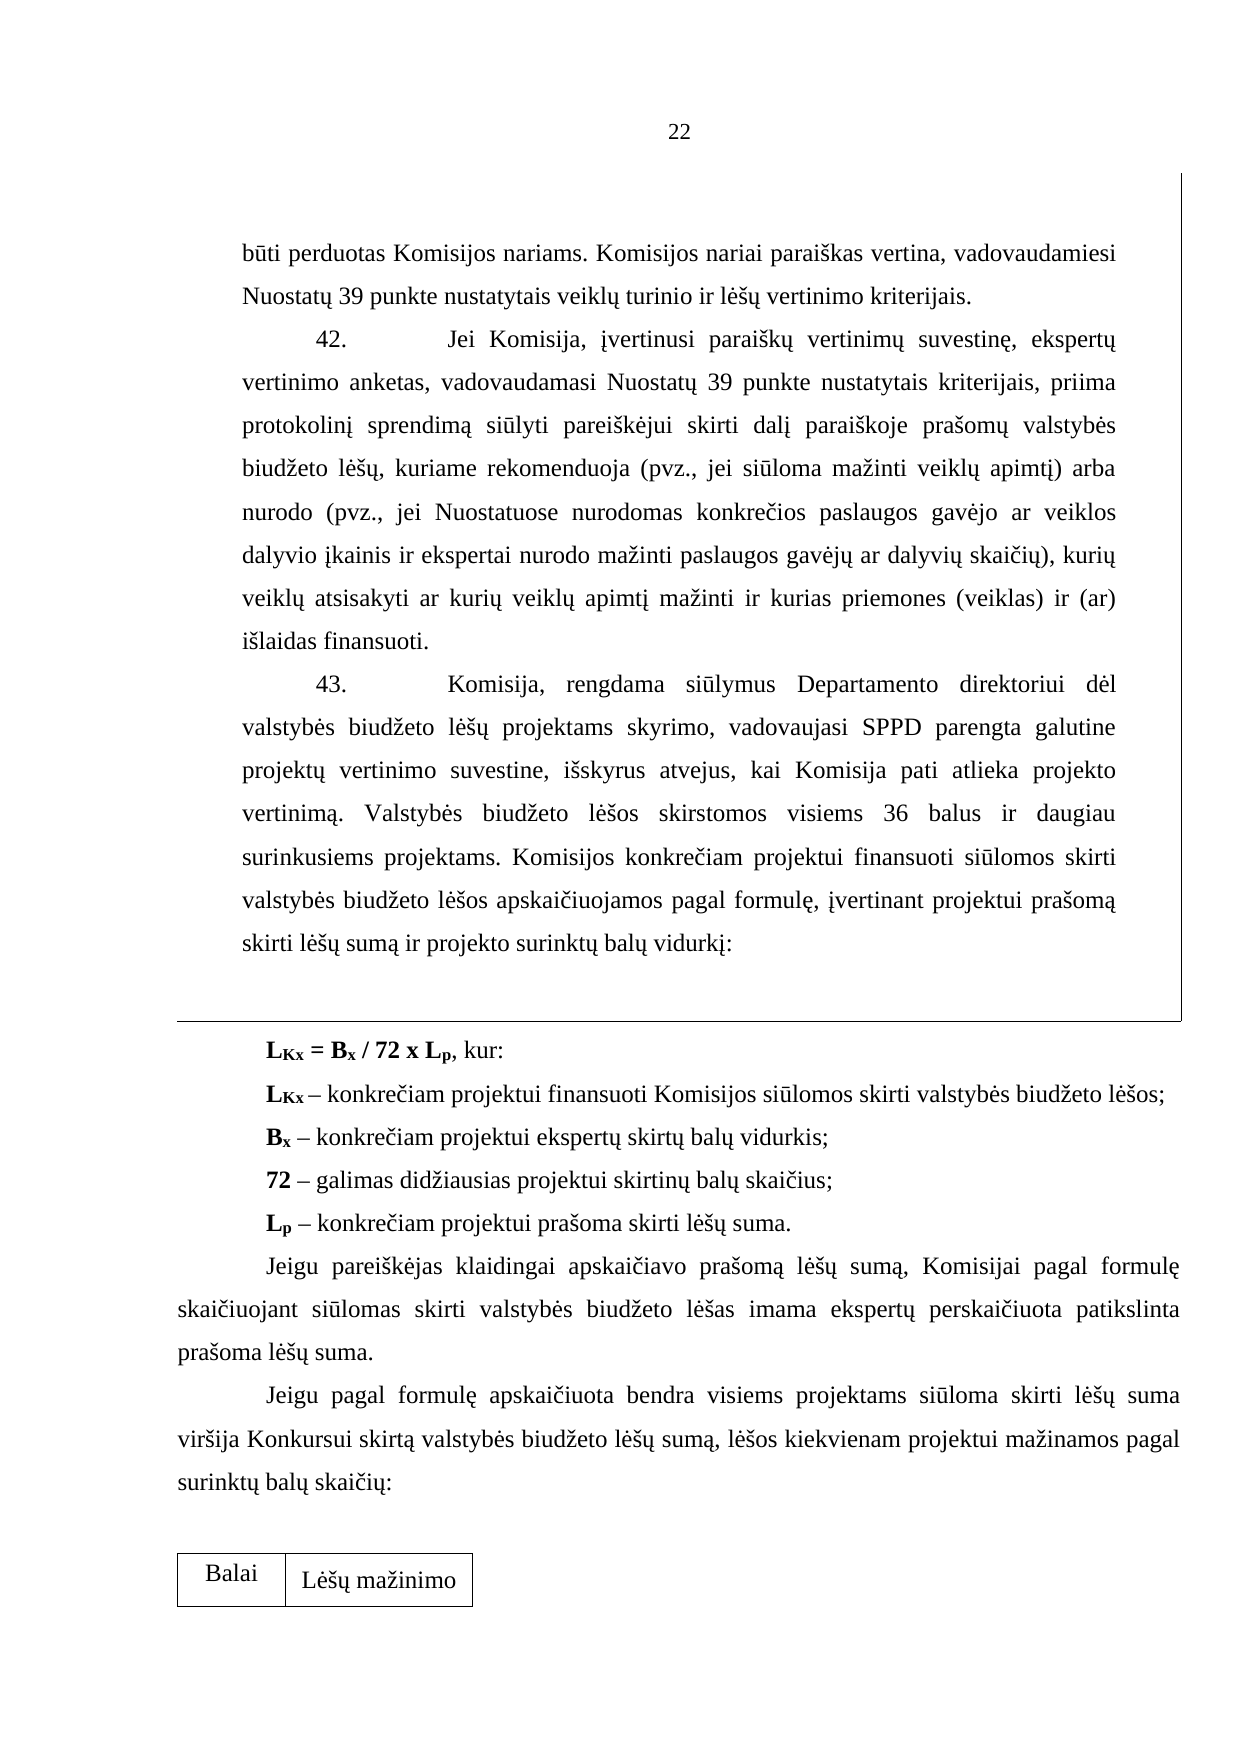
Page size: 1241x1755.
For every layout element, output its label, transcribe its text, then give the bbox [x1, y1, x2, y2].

text Lp – konkrečiam projektui prašoma skirti lėšų suma. [177, 1208, 1181, 1237]
text 43. Komisija, rengdama siūlymus Departamento direktoriui dėl valstybės biudžeto lėšų projektams skyrimo, vadovaujasi SPPD parengta galutine projektų vertinimo suvestine, išskyrus atvejus, kai Komisija pati atlieka projekto vertinimą. Valstybės biudžeto lėšos skirstomos visiems 36 balus ir daugiau surinkusiems projektams. Komisijos konkrečiam projektui finansuoti siūlomos skirti valstybės biudžeto lėšos apskaičiuojamos pagal formulę, įvertinant projektui prašomą skirti lėšų sumą ir projekto surinktų balų vidurkį: [177, 604, 1181, 1021]
text 72 – galimas didžiausias projektui skirtinų balų skaičius; [177, 1165, 1181, 1194]
text Bx – konkrečiam projektui ekspertų skirtų balų vidurkis; [177, 1122, 1181, 1151]
text LKx = Bx / 72 x Lp, kur: [177, 1036, 1181, 1064]
table_header Balai [178, 1554, 285, 1606]
text 42. Jei Komisija, įvertinusi paraiškų vertinimų suvestinę, ekspertų vertinimo anketas, vadovaudamasi Nuostatų 39 punkte nustatytais kriterijais, priima protokolinį sprendimą siūlyti pareiškėjui skirti dalį paraiškoje prašomų valstybės biudžeto lėšų, kuriame rekomenduoja (pvz., jei siūloma mažinti veiklų apimtį) arba nurodo (pvz., jei Nuostatuose nurodomas konkrečios paslaugos gavėjo ar veiklos dalyvio įkainis ir ekspertai nurodo mažinti paslaugos gavėjų ar dalyvių skaičių), kurių veiklų atsisakyti ar kurių veiklų apimtį mažinti ir kurias priemones (veiklas) ir (ar) išlaidas finansuoti. [177, 259, 1181, 604]
text LKx – konkrečiam projektui finansuoti Komisijos siūlomos skirti valstybės biudžeto lėšos; [177, 1079, 1181, 1107]
text Jeigu pareiškėjas klaidingai apskaičiavo prašomą lėšų sumą, Komisijai pagal formulę skaičiuojant siūlomas skirti valstybės biudžeto lėšas imama ekspertų perskaičiuota patikslinta prašoma lėšų suma. [177, 1251, 1181, 1366]
text Jeigu pagal formulę apskaičiuota bendra visiems projektams siūloma skirti lėšų suma viršija Konkursui skirtą valstybės biudžeto lėšų sumą, lėšos kiekvienam projektui mažinamos pagal surinktų balų skaičių: [177, 1381, 1181, 1496]
table_header Lėšų mažinimo [286, 1554, 472, 1606]
text 41. Jei Komisija, įvertinusi ekspertų vertinimų suvestinę, parengtą trims ekspertams atlikus vertinimą, ekspertų vertinimo anketas, vadovaudamasi Nuostatų 39 punkte nustatytais kriterijais, nepritaria ekspertų vertinimui, Komisijos protokole, vadovaujantis Nuostatų 39 punkte nustatytais kriterijais, fiksuojamas argumentuotas sprendimas nepritarti ekspertų vertinimui ir paraiškų vertinimas gali būti perduotas Komisijos nariams. Komisijos nariai paraiškas vertina, vadovaudamiesi Nuostatų 39 punkte nustatytais veiklų turinio ir lėšų vertinimo kriterijais. [177, 173, 1181, 259]
